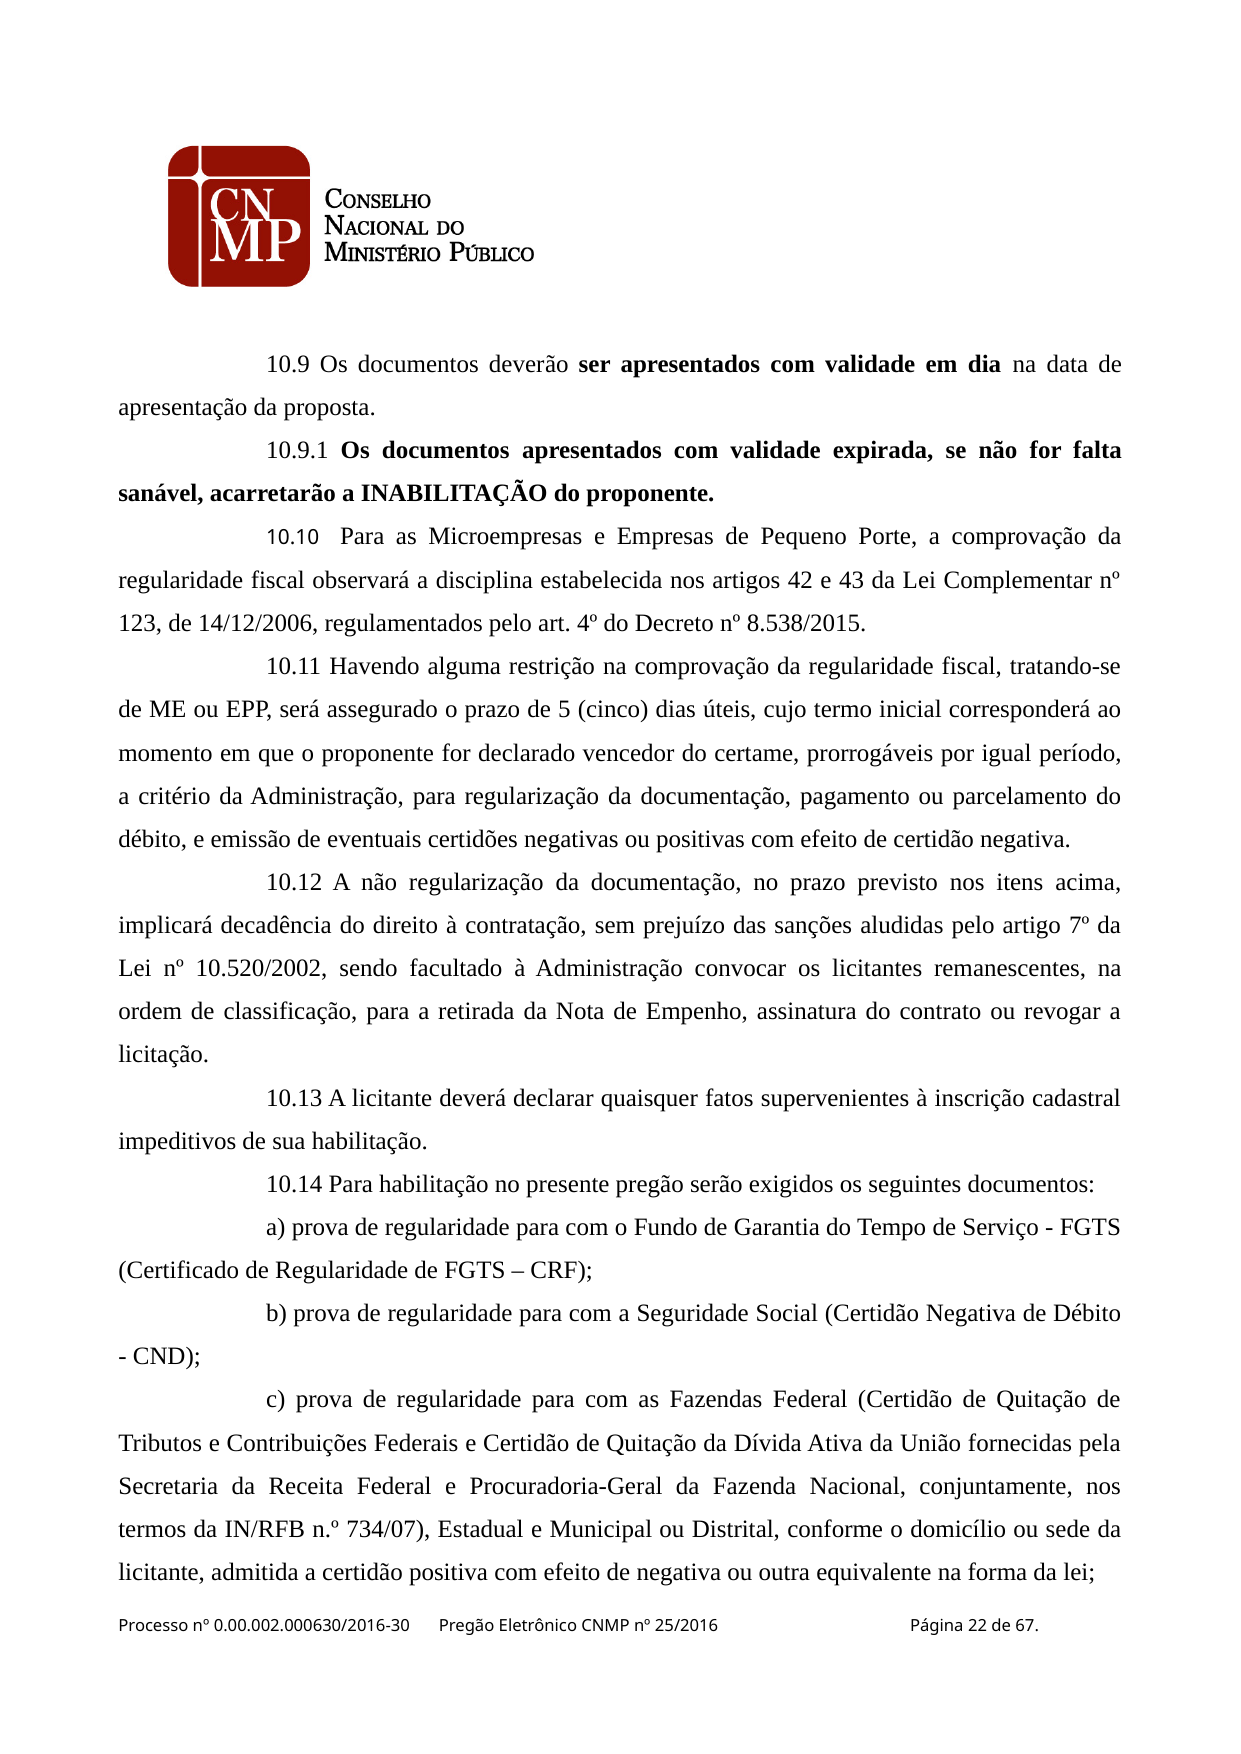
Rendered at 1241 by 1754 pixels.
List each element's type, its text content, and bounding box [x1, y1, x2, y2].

text a) prova de regularidade para com o Fundo de Garantia do Tempo de Serviço - FGTS (Certificado de Regularidade de FGTS – CRF); [118, 1212, 1122, 1284]
text 10.14 Para habilitação no presente pregão serão exigidos os seguintes documentos: [118, 1169, 1122, 1198]
text 10.9.1 Os documentos apresentados com validade expirada, se não for falta sanável, acarretarão a INABILITAÇÃO do proponente. [118, 435, 1122, 507]
picture [143, 123, 550, 309]
text 10.9 Os documentos deverão ser apresentados com validade em dia na data de apresentação da proposta. [118, 349, 1122, 421]
text 10.13 A licitante deverá declarar quaisquer fatos supervenientes à inscrição cadastral impeditivos de sua habilitação. [118, 1083, 1122, 1154]
list Para as Microempresas e Empresas de Pequeno Porte, a comprovação da regularidade fiscal observará a disciplina estabelecida nos artigos 42 e 43 da Lei Complementar nº 123, de 14/12/2006, regulamentados pelo art. 4º do Decreto nº 8.538/2015. [118, 521, 1122, 637]
text 10.12 A não regularização da documentação, no prazo previsto nos itens acima, implicará decadência do direito à contratação, sem prejuízo das sanções aludidas pelo artigo 7º da Lei nº 10.520/2002, sendo facultado à Administração convocar os licitantes remanescentes, na ordem de classificação, para a retirada da Nota de Empenho, assinatura do contrato ou revogar a licitação. [118, 867, 1122, 1068]
text b) prova de regularidade para com a Seguridade Social (Certidão Negativa de Débito - CND); [118, 1298, 1122, 1370]
text c) prova de regularidade para com as Fazendas Federal (Certidão de Quitação de Tributos e Contribuições Federais e Certidão de Quitação da Dívida Ativa da União fornecidas pela Secretaria da Receita Federal e Procuradoria-Geral da Fazenda Nacional, conjuntamente, nos termos da IN/RFB n.º 734/07), Estadual e Municipal ou Distrital, conforme o domicílio ou sede da licitante, admitida a certidão positiva com efeito de negativa ou outra equivalente na forma da lei; [118, 1384, 1122, 1586]
text 10.11 Havendo alguma restrição na comprovação da regularidade fiscal, tratando-se de ME ou EPP, será assegurado o prazo de 5 (cinco) dias úteis, cujo termo inicial corresponderá ao momento em que o proponente for declarado vencedor do certame, prorrogáveis por igual período, a critério da Administração, para regularização da documentação, pagamento ou parcelamento do débito, e emissão de eventuais certidões negativas ou positivas com efeito de certidão negativa. [118, 651, 1122, 853]
